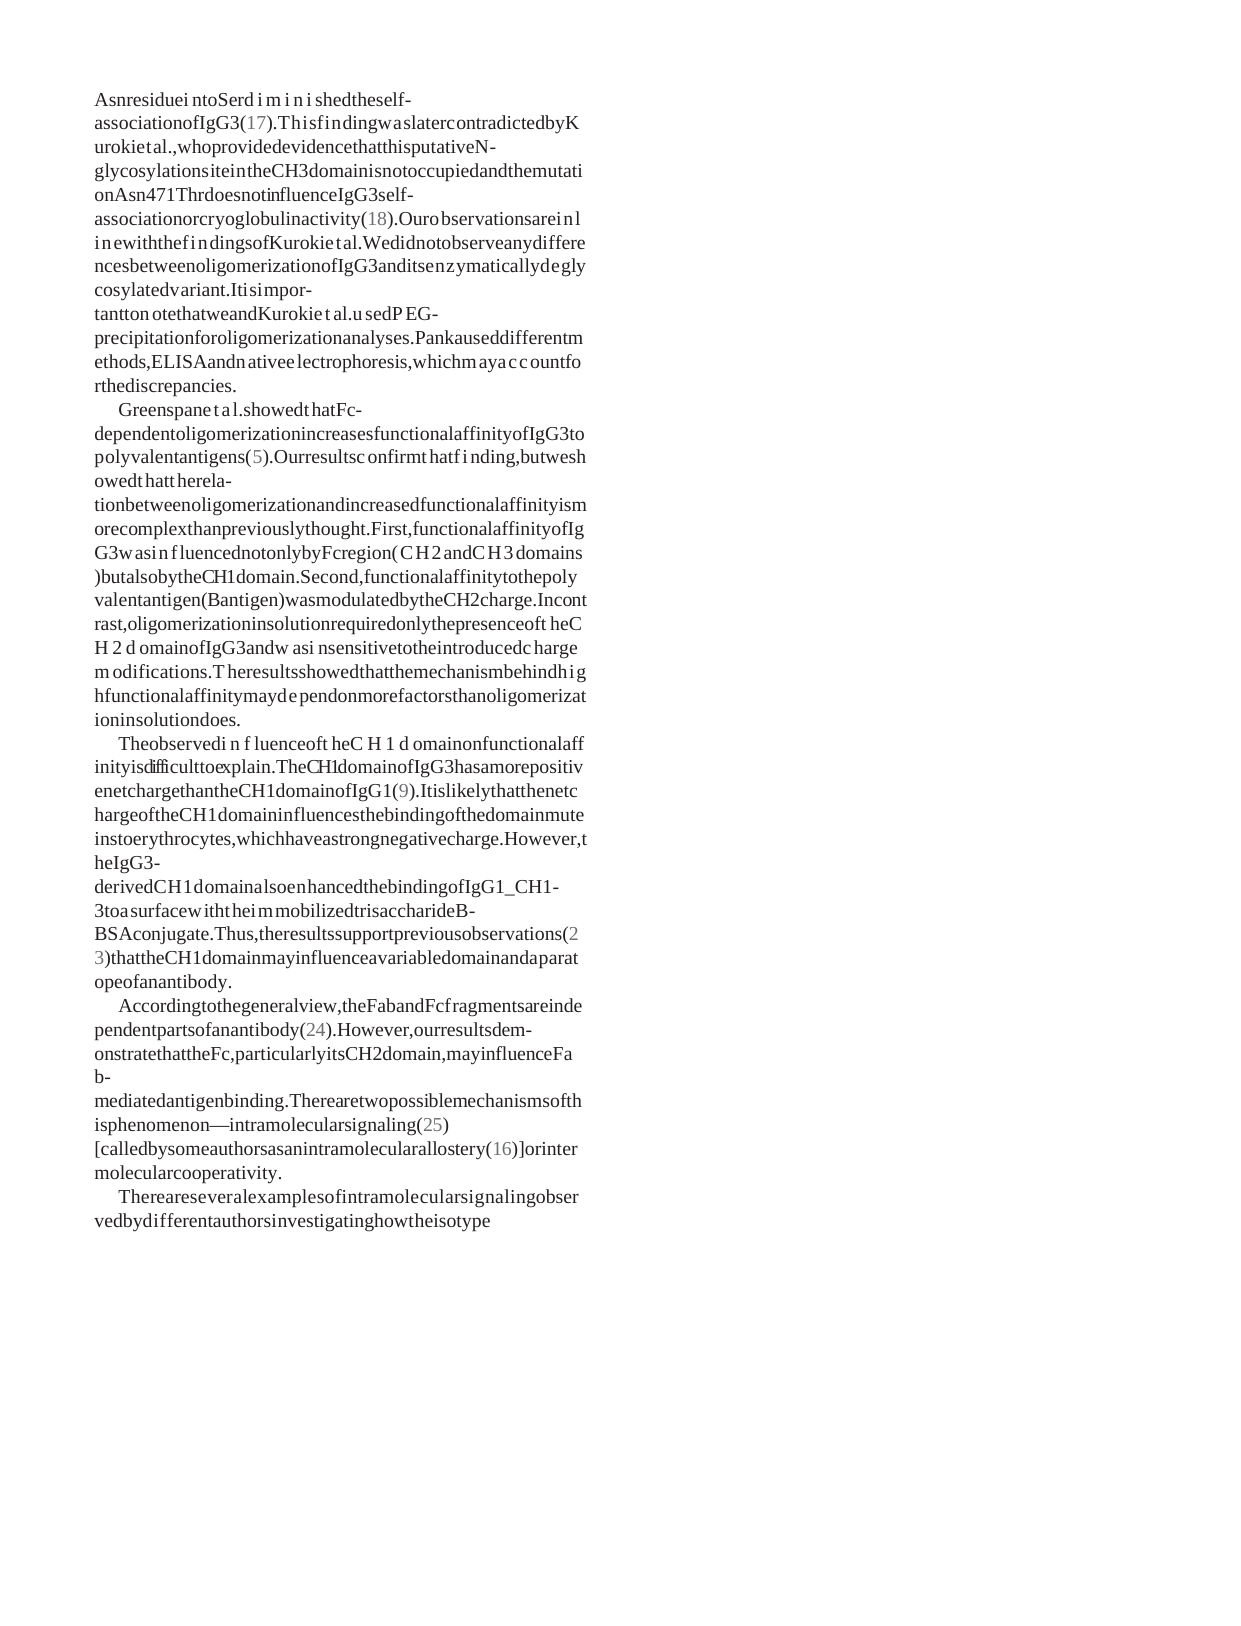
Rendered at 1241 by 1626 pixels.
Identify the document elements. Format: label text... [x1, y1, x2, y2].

text Thereareseveralexamplesofintramolecularsignalingobservedbydifferentauthorsinvestigatinghowtheisotype [94, 1185, 587, 1231]
text Greenspanetal.showedthatFc­dependentoligomerizationincreasesfunctionalaffinityofIgG3topolyvalentantigens(5).Ourresultsconfirmthatfinding,butweshowedthattherela­tionbetweenoligomerizationandincreasedfunctionalaffinityismorecomplexthanpreviouslythought.First,functionalaffinityofIgG3wasinfluencednotonlybyFcregion(CH2andCH3domains)butalsobytheCH1domain.Second,functionalaffinitytothepolyvalentantigen(Bantigen)wasmodulatedbytheCH2charge.Incontrast,oligomerizationinsolutionrequiredonlythepresenceoftheCH2domainofIgG3andwasinsensitivetotheintroducedchargemodifications.Theresultsshowedthatthemechanismbehindhighfunctionalaffinitymaydependonmorefactorsthanoligomerizationinsolutiondoes. [94, 398, 587, 731]
text AsnresidueintoSerdiminishedtheself­associationofIgG3(17).ThisfindingwaslatercontradictedbyKurokietal.,whoprovidedevidencethatthisputativeN­glycosylationsiteintheCH3domainisnotoccupiedandthemutationAsn471ThrdoesnotinfluenceIgG3self­associationorcryoglobulinactivity(18).OurobservationsareinlinewiththefindingsofKurokietal.WedidnotobserveanydifferencesbetweenoligomerizationofIgG3anditsenzymaticallydeglycosylatedvariant.Itisimpor­tanttonotethatweandKurokietal.usedPEG­precipitationforoligomerizationanalyses.Pankauseddifferentmethods,ELISAandnativeelectrophoresis,whichmayaccountforthediscrepancies. [94, 87, 587, 397]
text TheobservedinfluenceoftheCH1domainonfunctionalaffinityisdifficulttoexplain.TheCH1domainofIgG3hasamorepositivenetchargethantheCH1domainofIgG1(9).ItislikelythatthenetchargeoftheCH1domaininfluencesthebindingofthedomainmuteinstoerythrocytes,whichhaveastrongnegativecharge.However,theIgG3­derivedCH1domainalsoenhancedthebindingofIgG1_CH1­3toasurfacewiththeimmobilizedtrisaccharideB­BSAconjugate.Thus,theresultssupportpreviousobservations(23)thattheCH1domainmayinfluenceavariabledomainandaparatopeofanantibody. [94, 732, 587, 993]
text Accordingtothegeneralview,theFabandFcfragmentsareindependentpartsofanantibody(24).However,ourresultsdem­onstratethattheFc,particularlyitsCH2domain,mayinfluenceFab­mediatedantigenbinding.Therearetwopossiblemechanismsofthisphenomenon—intramolecularsignaling(25)[calledbysomeauthorsasanintramolecularallostery(16)]orintermolecu­larcooperativity. [94, 994, 587, 1184]
